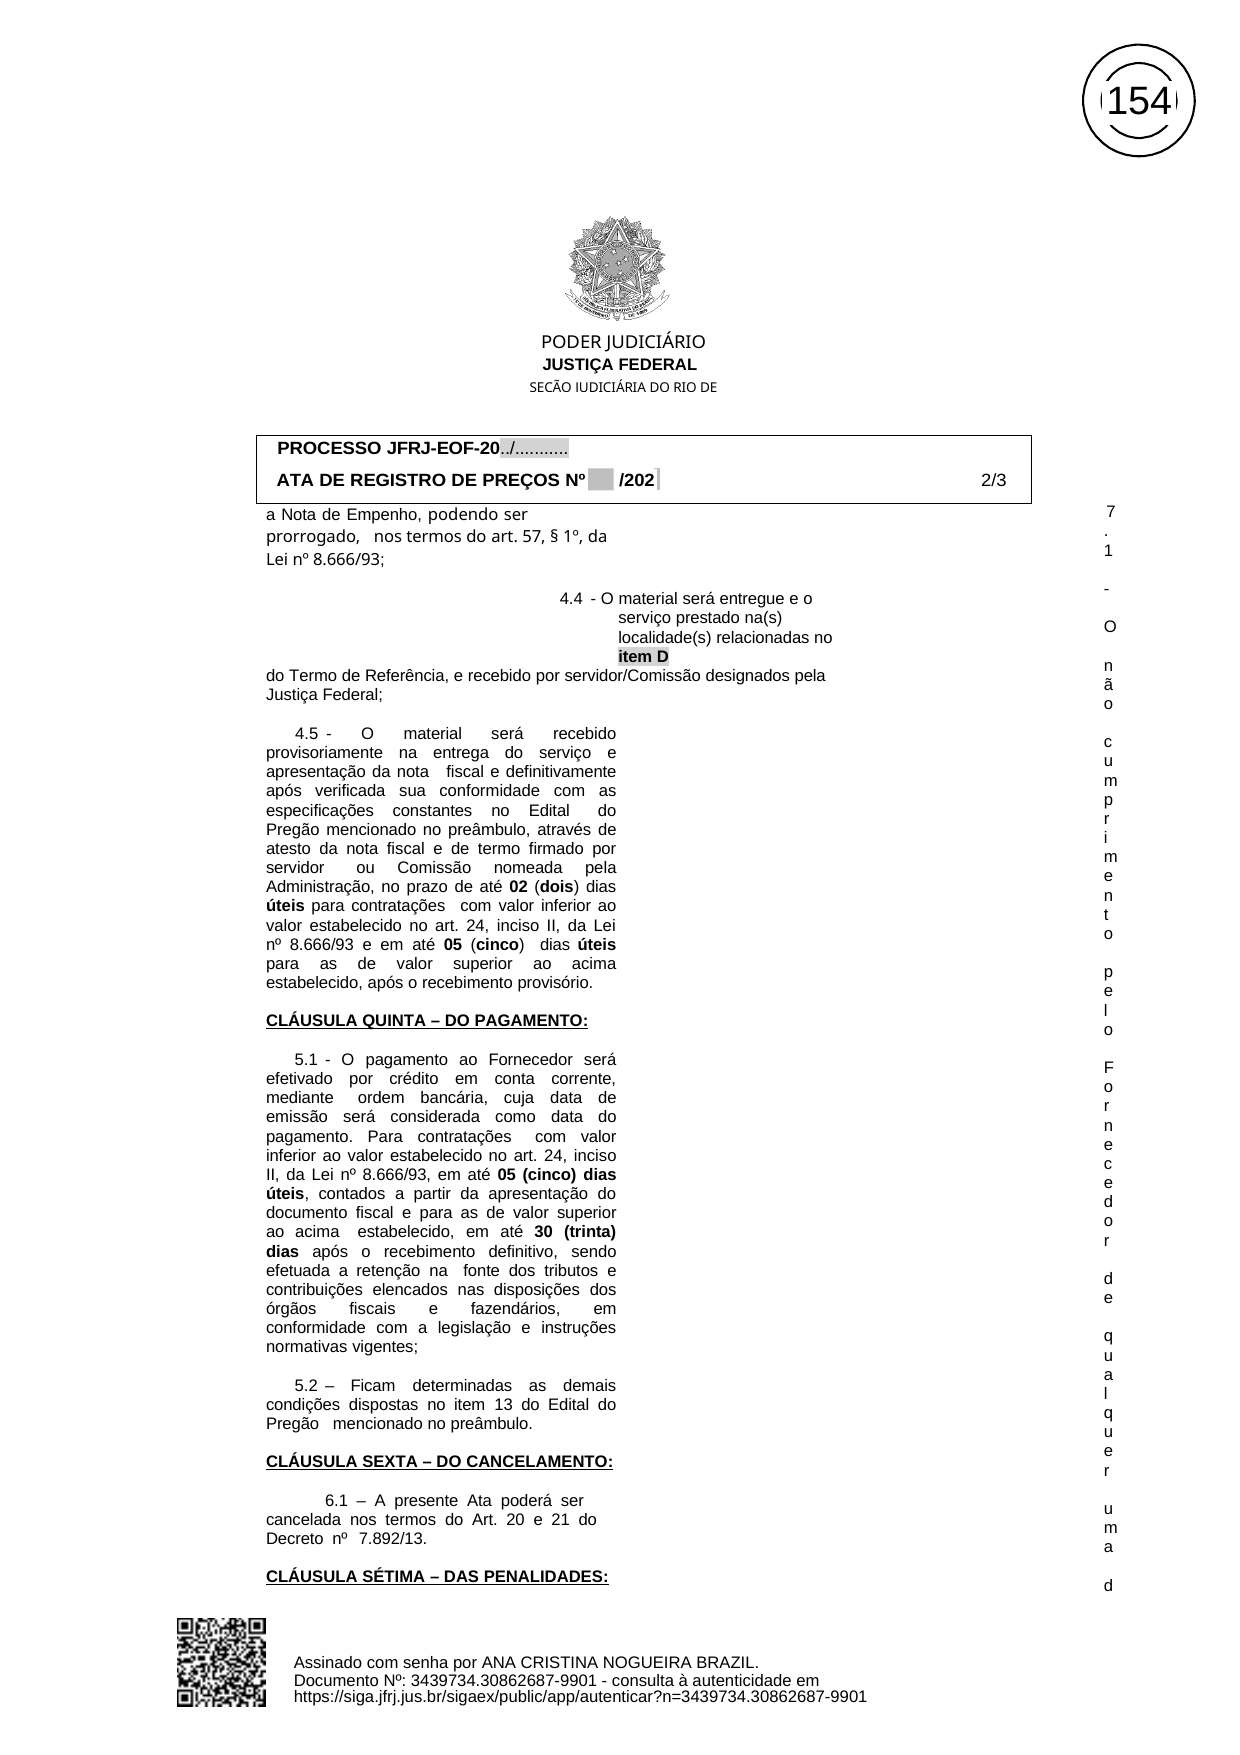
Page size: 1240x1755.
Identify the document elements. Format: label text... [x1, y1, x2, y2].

text CLÁUSULA SÉTIMA – DAS PENALIDADES: [266, 1567, 834, 1586]
text CLÁUSULA QUINTA – DO PAGAMENTO: [266, 1011, 834, 1030]
text do Termo de Referência, e recebido por servidor/Comissão designados pela Justiça Federal; [266, 666, 834, 704]
list - O material será recebido provisoriamente na entrega do serviço e apresentação da nota fiscal e definitivamente após verificada sua conformidade com as especificações constantes no Edital do Pregão mencionado no preâmbulo, através de atesto da nota fiscal e de termo firmado por servidor ou Comissão nomeada pela Administração, no prazo de até 02 (dois) dias úteis para contratações com valor inferior ao valor estabelecido no art. 24, inciso II, da Lei nº 8.666/93 e em até 05 (cinco) dias úteis para as de valor superior ao acima estabelecido, após o recebimento provisório. [235, 724, 616, 992]
text 6.1 – A presente Ata poderá ser cancelada nos termos do Art. 20 e 21 do Decreto nº 7.892/13. [266, 1491, 618, 1548]
list – Ficam determinadas as demais condições dispostas no item 13 do Edital do Pregão mencionado no preâmbulo. [235, 1376, 616, 1433]
text a partir do 1º (primeiro) dia útil após o recebimento da Nota de Empenho, podendo ser prorrogado, nos termos do art. 57, § 1º, da Lei nº 8.666/93; [266, 504, 618, 570]
list - O pagamento ao Fornecedor será efetivado por crédito em conta corrente, mediante ordem bancária, cuja data de emissão será considerada como data do pagamento. Para contratações com valor inferior ao valor estabelecido no art. 24, inciso II, da Lei nº 8.666/93, em até 05 (cinco) dias úteis, contados a partir da apresentação do documento fiscal e para as de valor superior ao acima estabelecido, em até 30 (trinta) dias após o recebimento definitivo, sendo efetuada a retenção na fonte dos tributos e contribuições elencados nas disposições dos órgãos fiscais e fazendários, em conformidade com a legislação e instruções normativas vigentes; [235, 1050, 616, 1356]
text CLÁUSULA SEXTA – DO CANCELAMENTO: [266, 1452, 834, 1471]
list - O material será entregue e o serviço prestado na(s) localidade(s) relacionadas no item D [559, 589, 834, 666]
